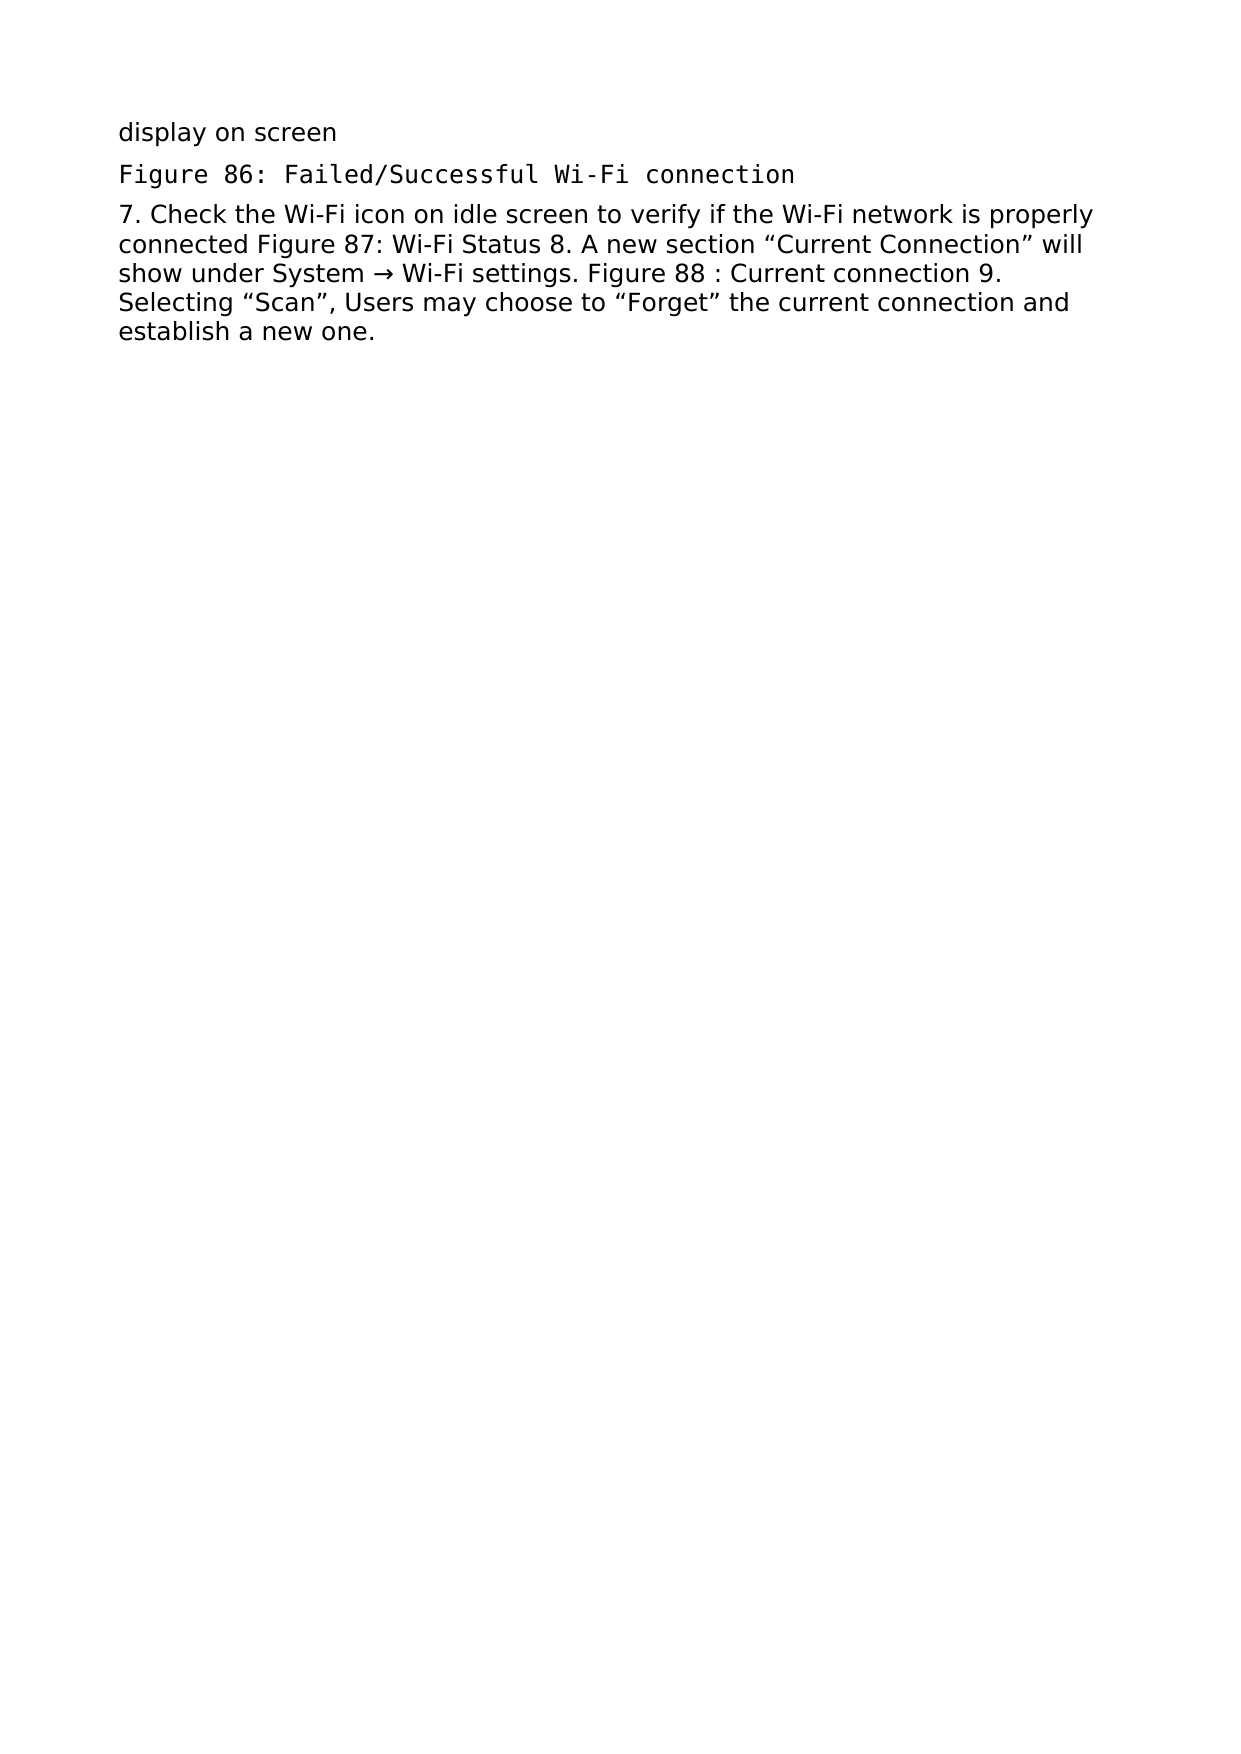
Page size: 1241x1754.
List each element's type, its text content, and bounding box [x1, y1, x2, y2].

text display on screen [118, 118, 1122, 147]
text Figure 86: Failed/Successful Wi-Fi connection [118, 160, 1122, 189]
text 7. Check the Wi-Fi icon on idle screen to verify if the Wi-Fi network is properly connected Figure 87: Wi-Fi Status 8. A new section “Current Connection” will show under System → Wi-Fi settings. Figure 88 : Current connection 9. Selecting “Scan”, Users may choose to “Forget” the current connection and establish a new one. [118, 201, 1122, 347]
